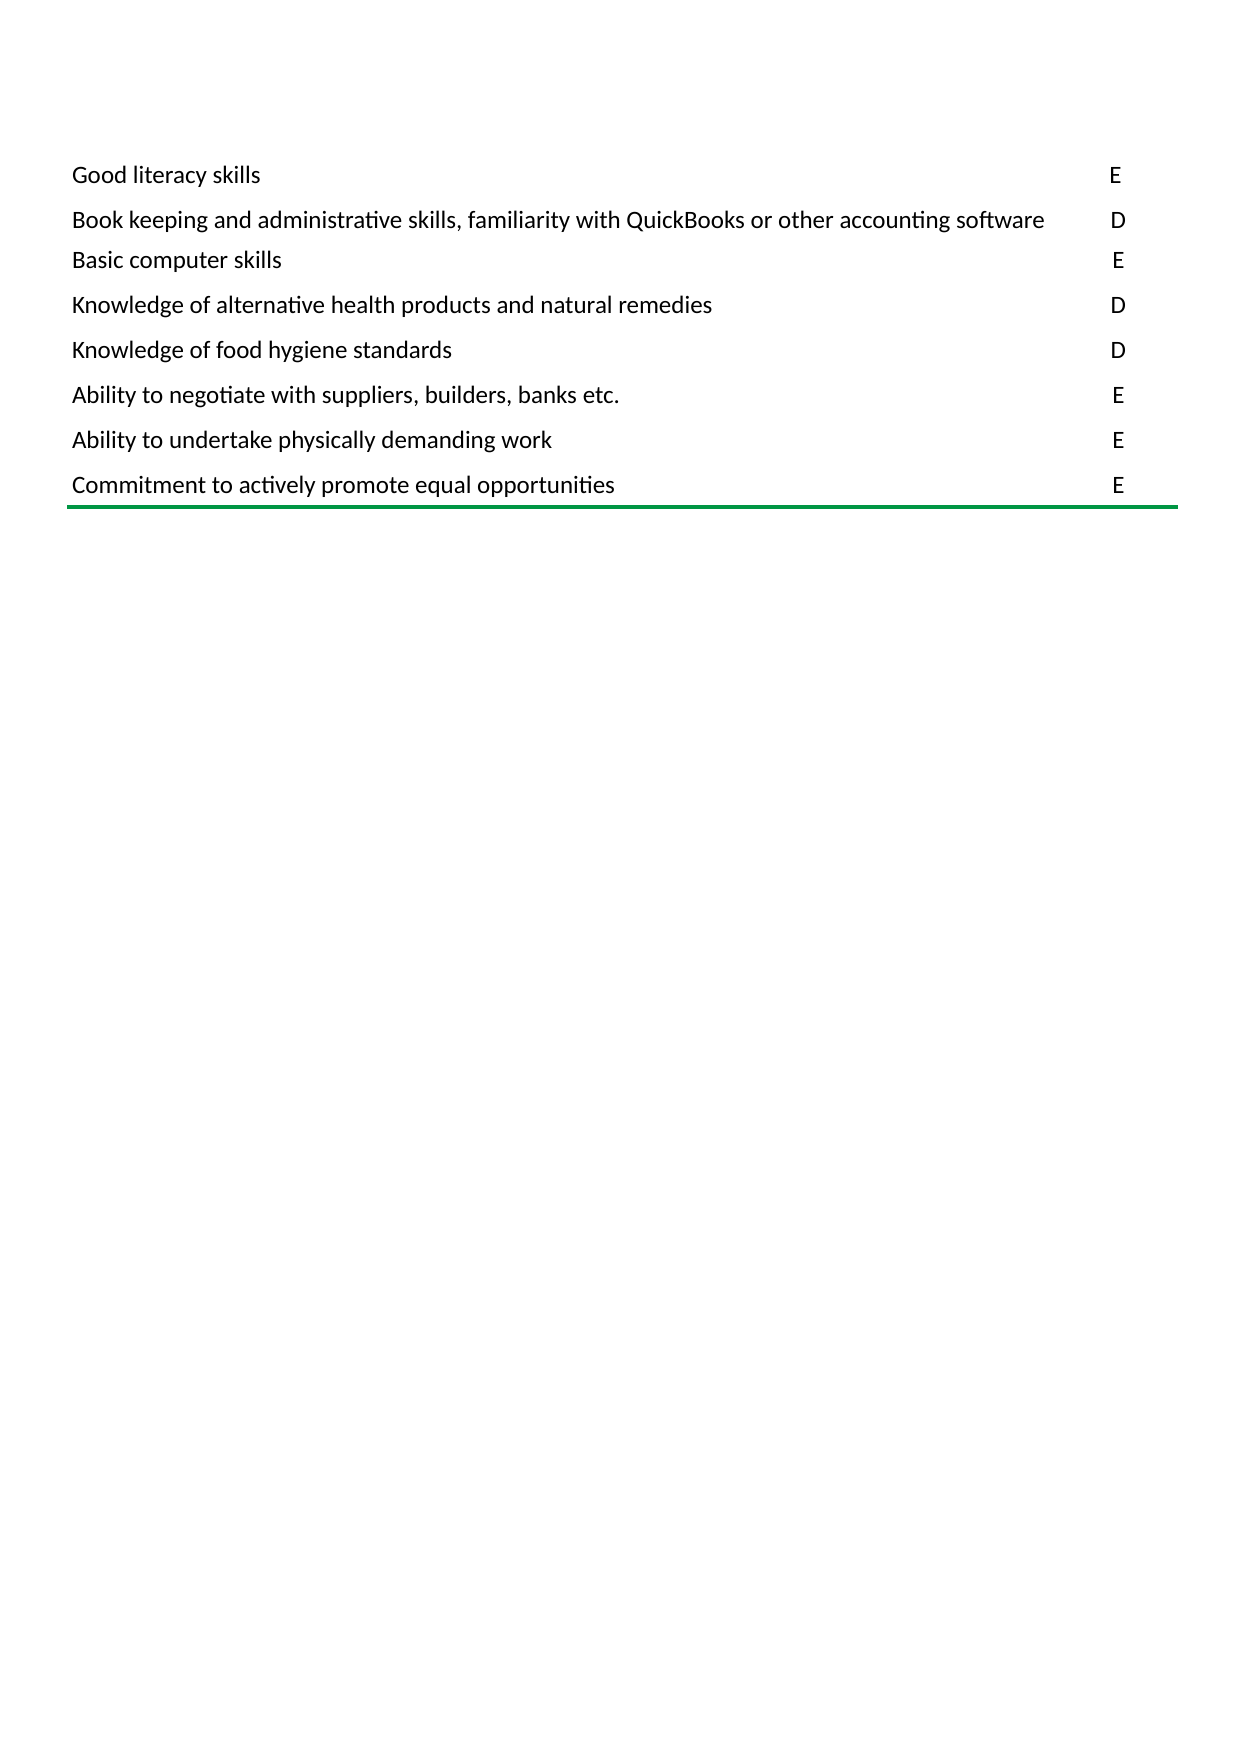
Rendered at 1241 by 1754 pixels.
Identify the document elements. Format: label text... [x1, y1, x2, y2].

table_cell Commitment to actively promote equal opportunities [67, 460, 1059, 504]
table_cell Basic computer skills [67, 240, 1059, 280]
table_cell D [1059, 325, 1177, 370]
table_cell D [1059, 280, 1177, 325]
table_cell E [1059, 460, 1177, 504]
table_cell E [1059, 415, 1177, 459]
table_cell D [1059, 195, 1177, 240]
table_cell E [1059, 370, 1177, 415]
table_cell Good literacy skills [67, 150, 1059, 195]
table_cell Book keeping and administrative skills, familiarity with QuickBooks or other accounting software [67, 195, 1059, 240]
table_cell E [1059, 150, 1177, 195]
table_cell Ability to undertake physically demanding work [67, 415, 1059, 459]
table_cell E [1059, 240, 1177, 280]
table_cell Knowledge of food hygiene standards [67, 325, 1059, 370]
table_cell Ability to negotiate with suppliers, builders, banks etc. [67, 370, 1059, 415]
table_cell Knowledge of alternative health products and natural remedies [67, 280, 1059, 325]
